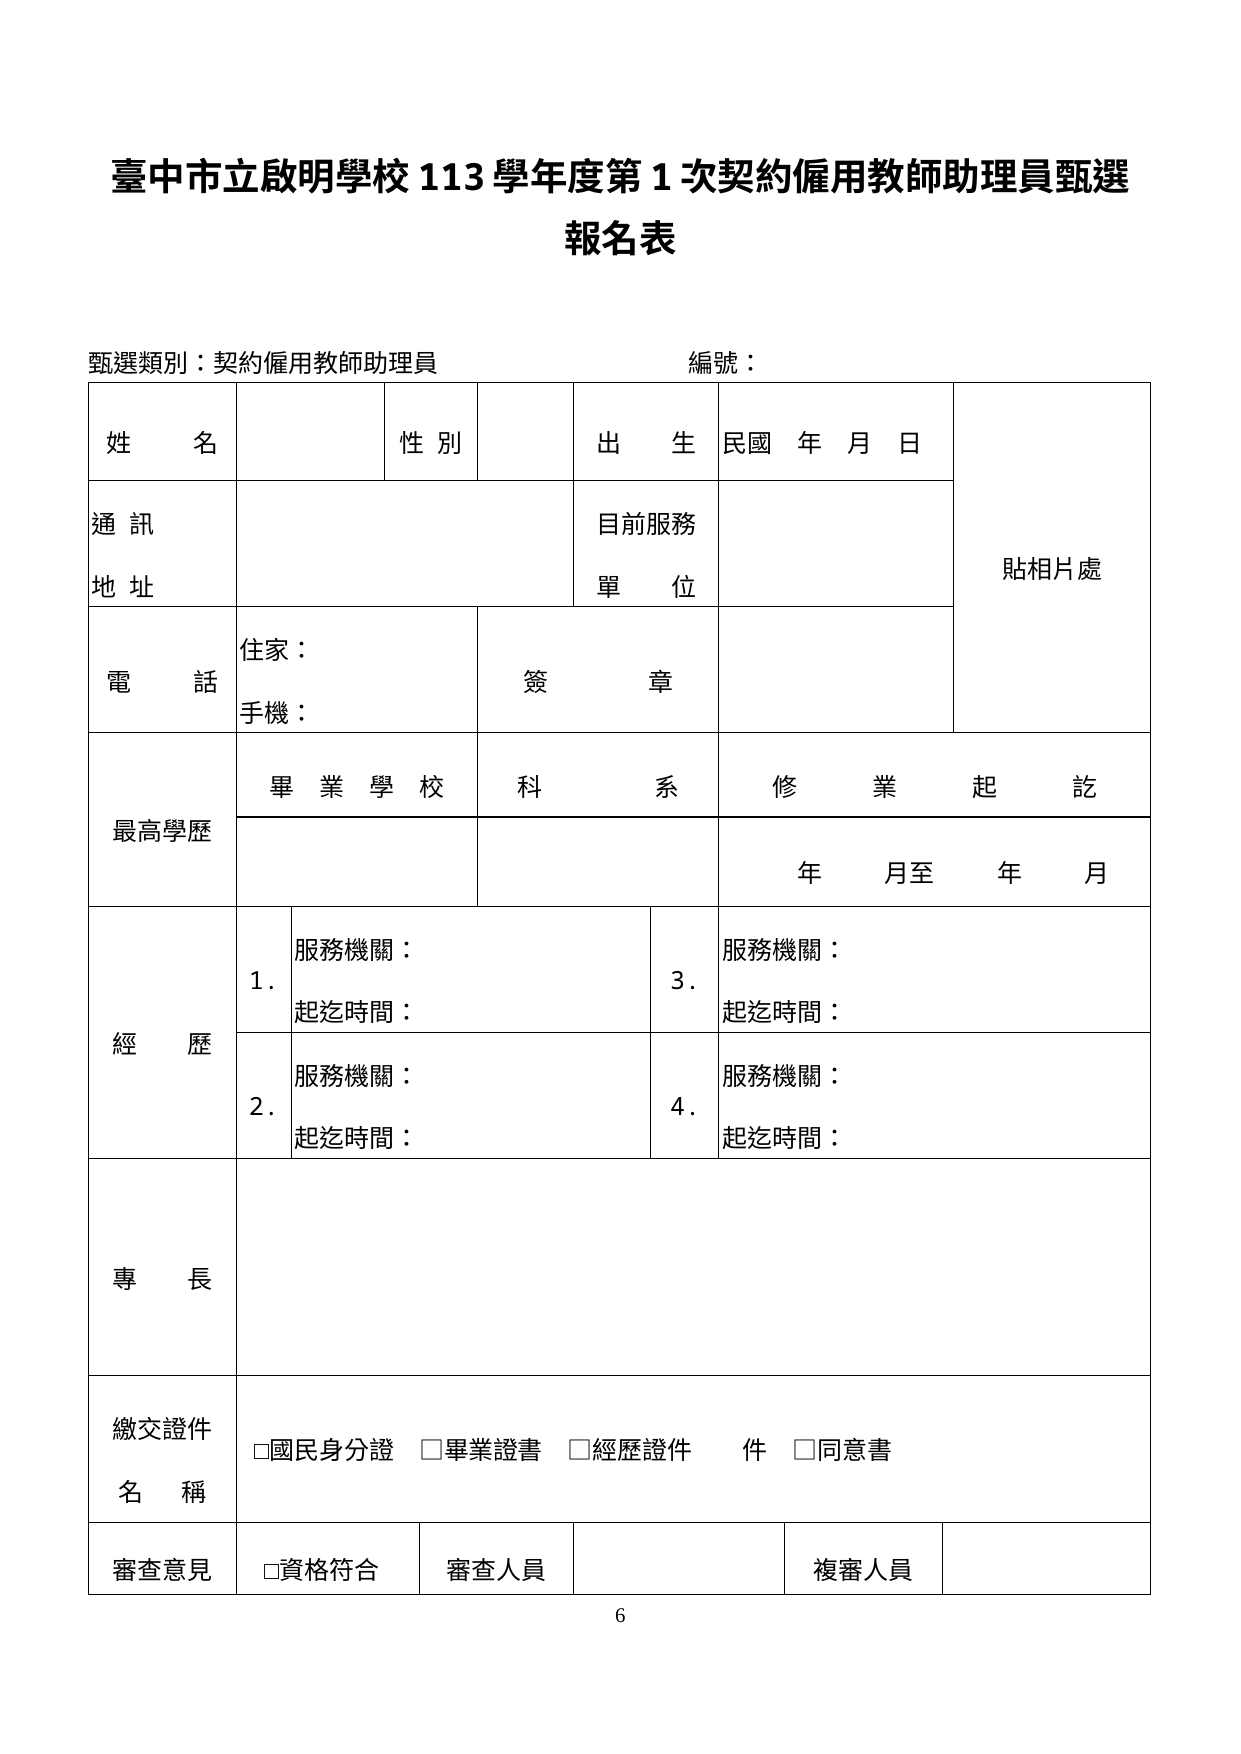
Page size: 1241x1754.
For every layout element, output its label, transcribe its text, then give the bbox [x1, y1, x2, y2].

table_cell [943, 1523, 1150, 1594]
table_cell □資格符合 [237, 1523, 419, 1594]
table_cell 繳交證件 名 稱 [89, 1376, 236, 1522]
table_cell □國民身分證 □畢業證書 □經歷證件 件 □同意書 [237, 1376, 1150, 1522]
table_cell 服務機關： 起迄時間： [292, 907, 650, 1032]
table_cell 經 歷 [89, 907, 236, 1158]
table_header 姓 名 [89, 383, 236, 480]
table_cell 服務機關： 起迄時間： [292, 1033, 650, 1158]
table_cell 3. [651, 907, 718, 1032]
table_header 性 別 [385, 383, 477, 480]
table_cell [574, 1523, 784, 1594]
table_cell 科 系 [478, 733, 718, 816]
table_cell 目前服務 單 位 [574, 481, 718, 606]
table_cell 服務機關： 起迄時間： [719, 907, 1150, 1032]
table_cell [237, 481, 573, 606]
table_cell 畢 業 學 校 [237, 733, 477, 816]
table_header 出 生 [574, 383, 718, 480]
table_cell 複審人員 [785, 1523, 942, 1594]
text 甄選類別：契約僱用教師助理員 編號： [89, 319, 1152, 382]
table_cell 住家： 手機： [237, 607, 477, 732]
table_cell 修 業 起 訖 [719, 733, 1150, 816]
table_cell [237, 1159, 1150, 1375]
text 臺中市立啟明學校113學年度第1次契約僱用教師助理員甄選 [89, 132, 1152, 194]
table_cell 審查意見 [89, 1523, 236, 1594]
table_cell 最高學歷 [89, 733, 236, 906]
table_header [478, 383, 573, 480]
table_cell [719, 481, 953, 606]
table_cell 審查人員 [420, 1523, 573, 1594]
table_header 民國 年 月 日 [719, 383, 953, 480]
table_cell 1. [237, 907, 291, 1032]
table_cell 4. [651, 1033, 718, 1158]
table_cell 通 訊 地 址 [89, 481, 236, 606]
table_cell [237, 818, 477, 906]
table_cell [719, 607, 953, 732]
table_header 貼相片處 [954, 383, 1150, 732]
text 報名表 [89, 194, 1152, 257]
table_cell 簽 章 [478, 607, 718, 732]
table_cell 專 長 [89, 1159, 236, 1375]
table_header [237, 383, 384, 480]
table_cell 年 月至 年 月 [719, 818, 1150, 906]
table_cell 服務機關： 起迄時間： [719, 1033, 1150, 1158]
table_cell 2. [237, 1033, 291, 1158]
table_cell [478, 818, 718, 906]
table_cell 電 話 [89, 607, 236, 732]
